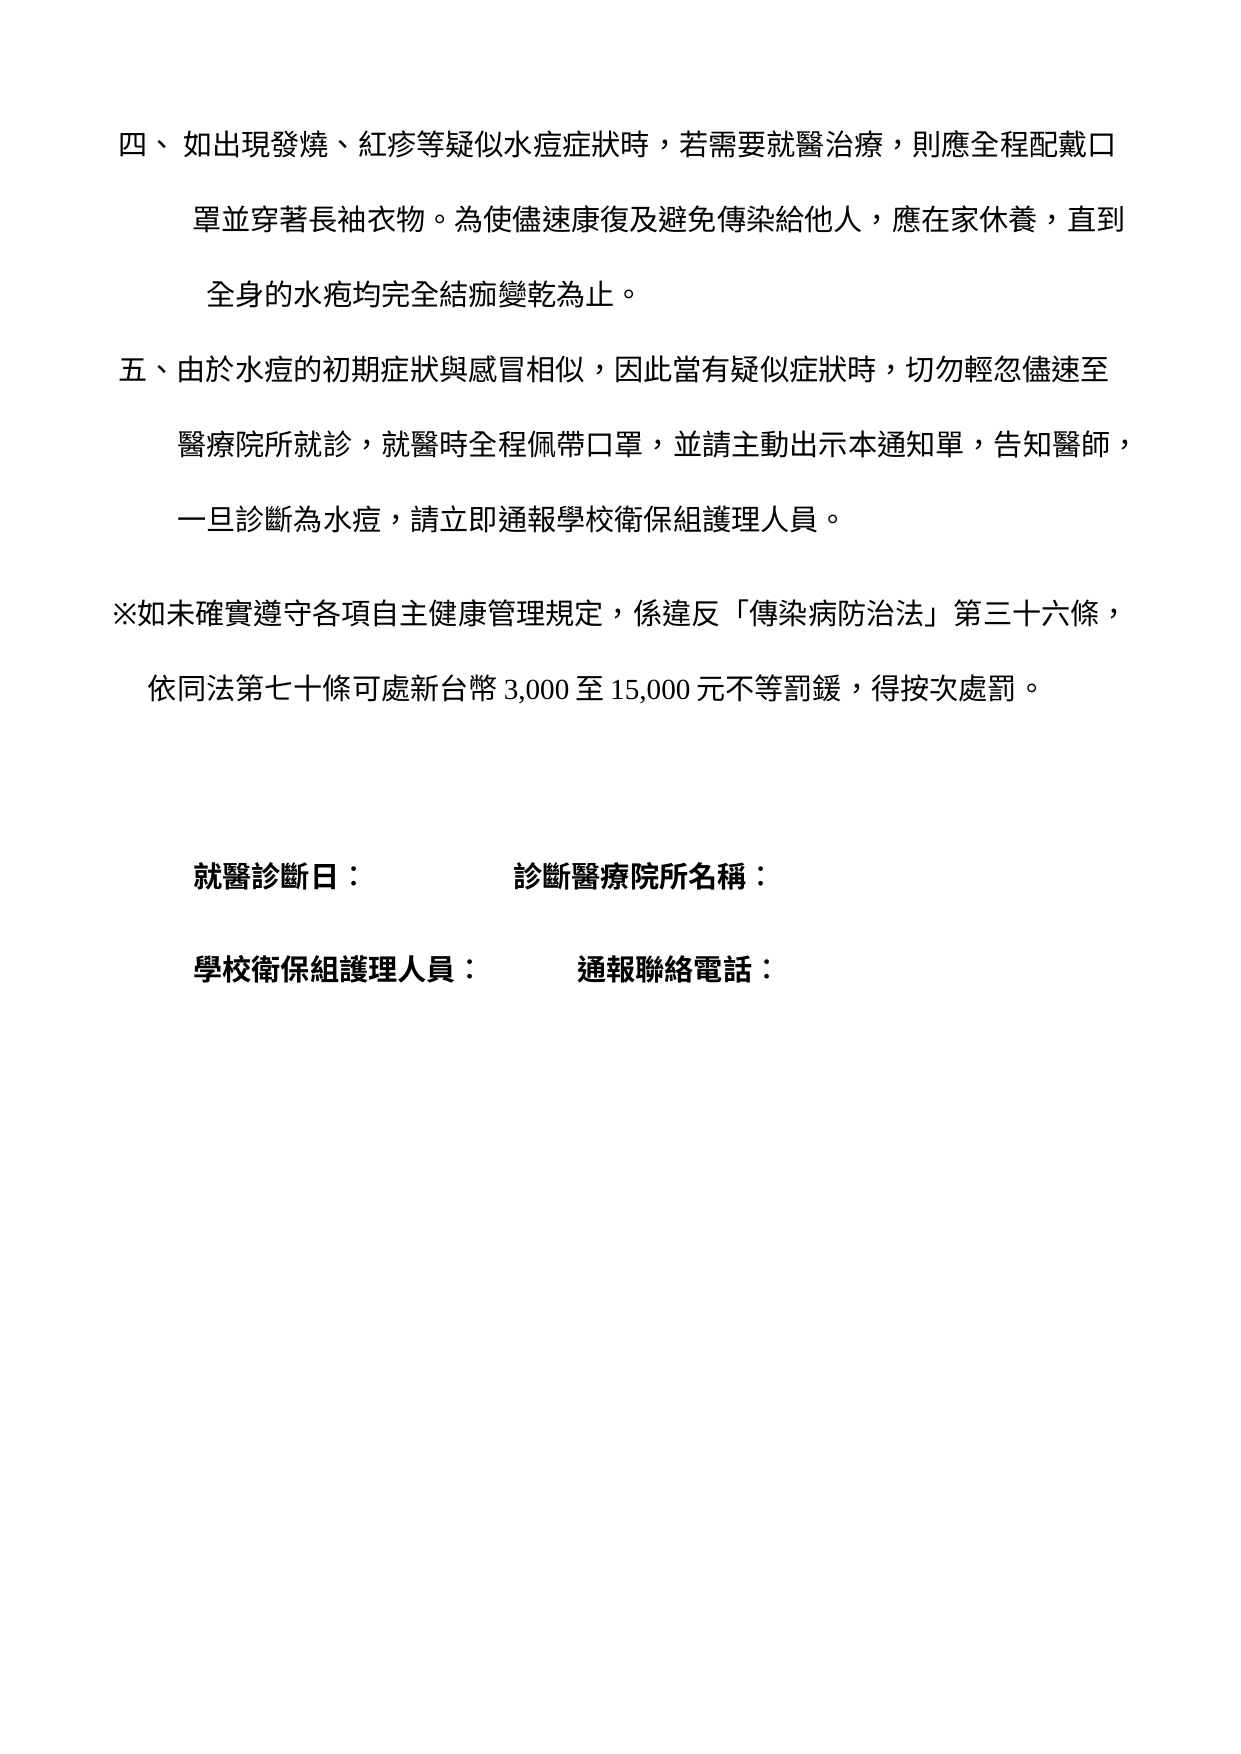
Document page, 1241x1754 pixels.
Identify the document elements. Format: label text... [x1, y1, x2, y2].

text 四、 如出現發燒、紅疹等疑似水痘症狀時，若需要就醫治療，則應全程配戴口 [118, 99, 1137, 174]
text 罩並穿著長袖衣物。為使儘速康復及避免傳染給他人，應在家休養，直到全身的水疱均完全結痂變乾為止。 [192, 174, 1137, 324]
subtitle 就醫診斷日︰ 診斷醫療院所名稱︰ [193, 831, 1143, 906]
subtitle 學校衛保組護理人員︰ 通報聯絡電話︰ [193, 924, 1143, 999]
text 五、由於水痘的初期症狀與感冒相似，因此當有疑似症狀時，切勿輕忽儘速至醫療院所就診，就醫時全程佩帶口罩，並請主動出示本通知單，告知醫師，一旦診斷為水痘，請立即通報學校衛保組護理人員。 [118, 324, 1137, 549]
subtitle ※如未確實遵守各項自主健康管理規定，係違反「傳染病防治法」第三十六條，依同法第七十條可處新台幣3,000至15,000元不等罰鍰，得按次處罰。 [113, 568, 1143, 718]
